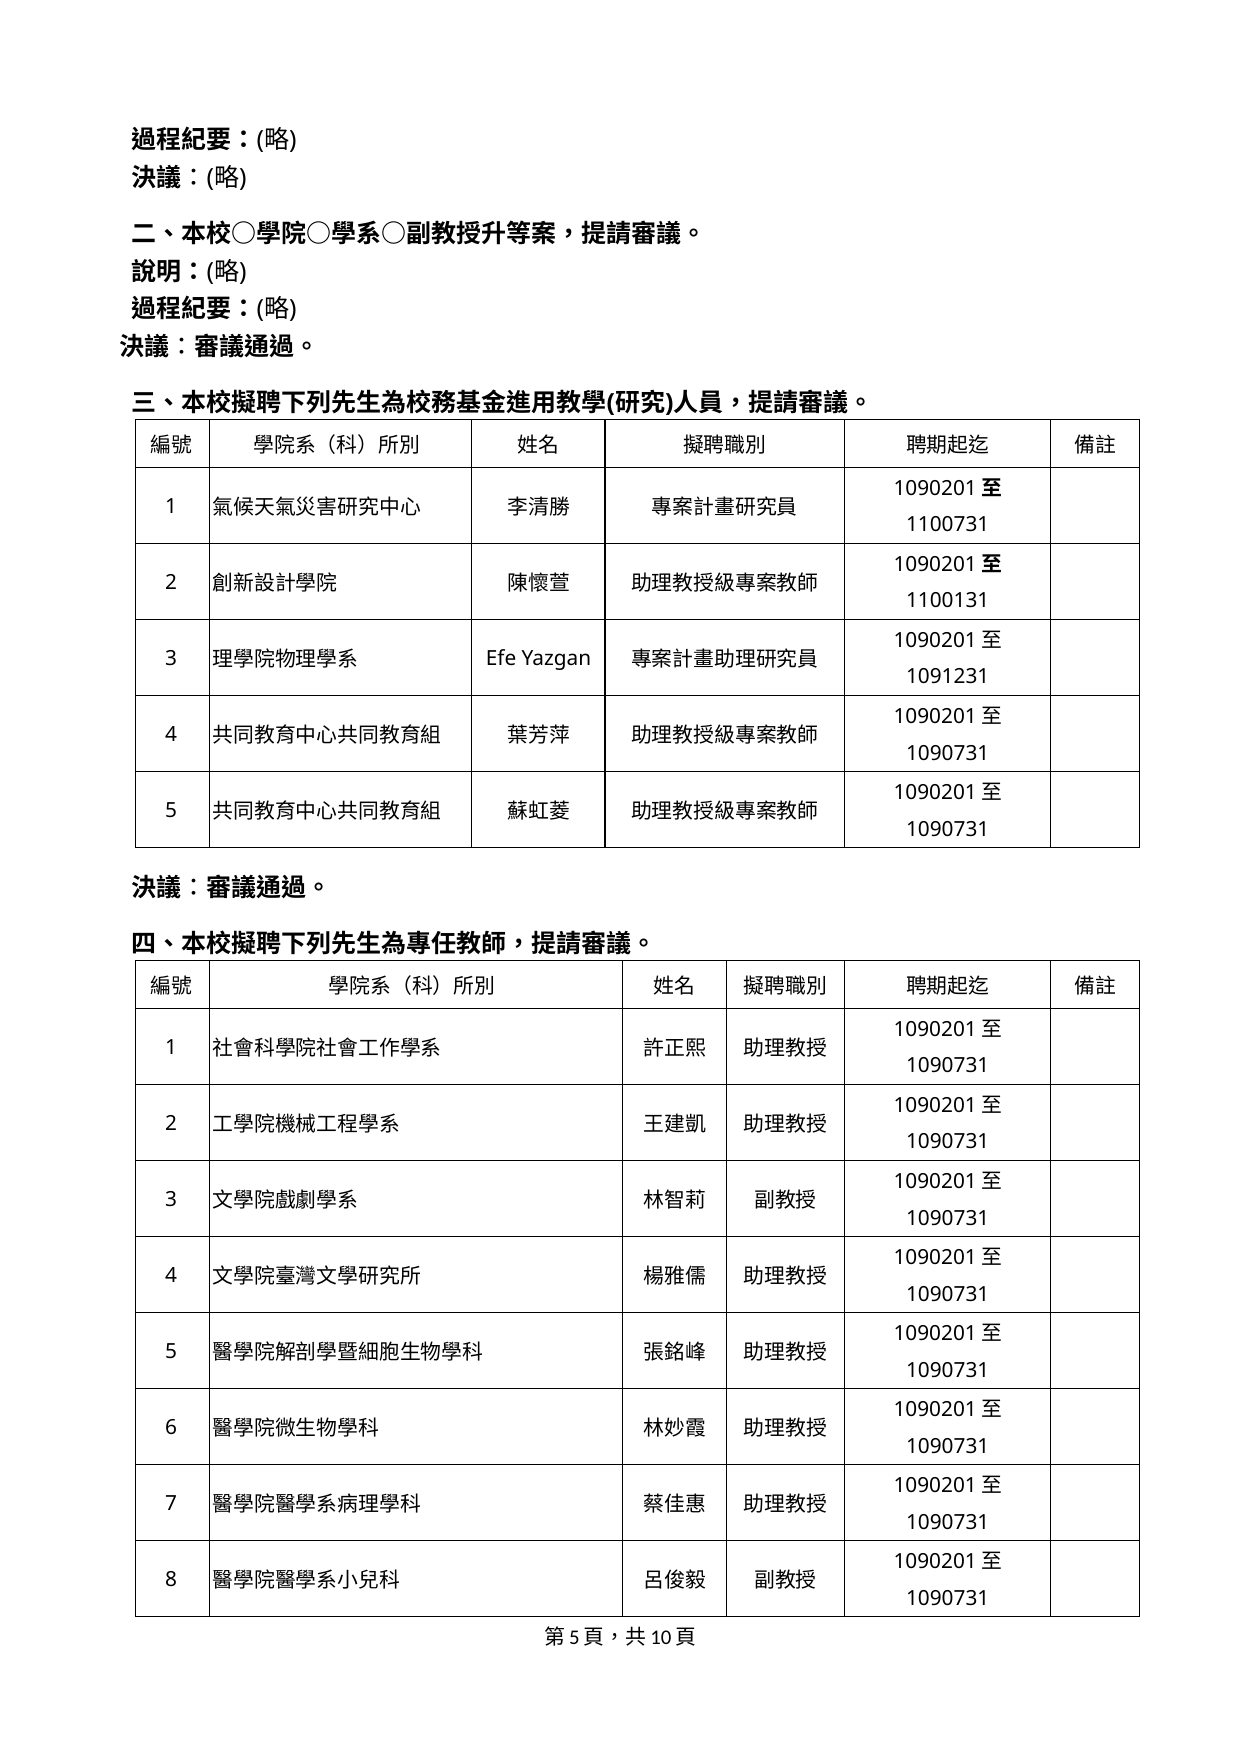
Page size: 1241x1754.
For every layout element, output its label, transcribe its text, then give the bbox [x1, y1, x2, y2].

table_cell [1051, 1465, 1139, 1540]
table_cell 1090201至1090731 [845, 1237, 1050, 1312]
table_cell [1051, 696, 1139, 771]
text 決議：審議通過。 [131, 867, 1134, 904]
table_cell [1051, 1541, 1139, 1616]
table_cell 理學院物理學系 [210, 620, 471, 695]
table_cell 1090201至1100131 [845, 544, 1050, 619]
table_header 學院系（科）所別 [210, 420, 471, 467]
table_cell 共同教育中心共同教育組 [210, 696, 471, 771]
text 二、本校○學院○學系○副教授升等案，提請審議。 [131, 213, 1134, 251]
table_cell 1090201至1090731 [845, 1541, 1050, 1616]
text 決議：(略) [131, 157, 1134, 194]
table_header 編號 [136, 420, 209, 467]
table_cell 楊雅儒 [623, 1237, 726, 1312]
table_cell 1090201至1090731 [845, 1389, 1050, 1464]
table_cell 醫學院微生物學科 [210, 1389, 622, 1464]
table_cell 1090201至1090731 [845, 1161, 1050, 1236]
table_cell [1051, 544, 1139, 619]
table_cell 助理教授 [727, 1009, 844, 1084]
table_cell 王建凱 [623, 1085, 726, 1160]
table_cell 2 [136, 544, 209, 619]
table_cell 林智莉 [623, 1161, 726, 1236]
table_cell 4 [136, 696, 209, 771]
table_cell 1090201至1090731 [845, 772, 1050, 847]
table_cell 葉芳萍 [472, 696, 604, 771]
table_cell 林妙霞 [623, 1389, 726, 1464]
table_cell 助理教授級專案教師 [606, 544, 844, 619]
text 過程紀要：(略) [131, 288, 1134, 326]
text 過程紀要：(略) [131, 119, 1134, 157]
text 三、本校擬聘下列先生為校務基金進用教學(研究)人員，提請審議。 [131, 382, 1134, 419]
table_header 編號 [136, 961, 209, 1008]
table_cell [1051, 1085, 1139, 1160]
table_cell 1 [136, 468, 209, 543]
table_cell 助理教授級專案教師 [606, 772, 844, 847]
table_cell 1090201至1090731 [845, 1009, 1050, 1084]
table_cell 許正熙 [623, 1009, 726, 1084]
table_header 聘期起迄 [845, 420, 1050, 467]
table_header 擬聘職別 [727, 961, 844, 1008]
table_cell 醫學院醫學系小兒科 [210, 1541, 622, 1616]
table_header 姓名 [623, 961, 726, 1008]
table_cell 助理教授 [727, 1237, 844, 1312]
table_cell 呂俊毅 [623, 1541, 726, 1616]
table_cell 蘇虹菱 [472, 772, 604, 847]
table_cell 5 [136, 772, 209, 847]
table_cell [1051, 772, 1139, 847]
table_cell 1 [136, 1009, 209, 1084]
table_cell [1051, 1237, 1139, 1312]
table_cell 1090201至1090731 [845, 1085, 1050, 1160]
table_cell 助理教授級專案教師 [606, 696, 844, 771]
table_cell 7 [136, 1465, 209, 1540]
table_header 擬聘職別 [606, 420, 844, 467]
table_cell 6 [136, 1389, 209, 1464]
table_header 聘期起迄 [845, 961, 1050, 1008]
table_header 備註 [1051, 961, 1139, 1008]
table_cell 文學院臺灣文學研究所 [210, 1237, 622, 1312]
text 決議：審議通過。 [106, 326, 1134, 363]
table_cell 張銘峰 [623, 1313, 726, 1388]
table_cell 1090201至1100731 [845, 468, 1050, 543]
table_cell [1051, 1161, 1139, 1236]
table_cell 醫學院醫學系病理學科 [210, 1465, 622, 1540]
table_cell 助理教授 [727, 1085, 844, 1160]
table_cell [1051, 620, 1139, 695]
table_header 學院系（科）所別 [210, 961, 622, 1008]
table_cell 1090201至1090731 [845, 1313, 1050, 1388]
table_cell 8 [136, 1541, 209, 1616]
table_cell 副教授 [727, 1541, 844, 1616]
table_cell 副教授 [727, 1161, 844, 1236]
table_cell 共同教育中心共同教育組 [210, 772, 471, 847]
table_cell 1090201至1090731 [845, 696, 1050, 771]
table_cell 李清勝 [472, 468, 604, 543]
table_cell 陳懷萱 [472, 544, 604, 619]
table_cell Efe Yazgan [472, 620, 604, 695]
table_cell [1051, 468, 1139, 543]
table_cell 助理教授 [727, 1389, 844, 1464]
table_cell 工學院機械工程學系 [210, 1085, 622, 1160]
table_cell [1051, 1389, 1139, 1464]
table_cell 3 [136, 620, 209, 695]
table_cell 助理教授 [727, 1465, 844, 1540]
table_cell 專案計畫研究員 [606, 468, 844, 543]
table_cell 助理教授 [727, 1313, 844, 1388]
table_cell 文學院戲劇學系 [210, 1161, 622, 1236]
table_cell 專案計畫助理研究員 [606, 620, 844, 695]
table_header 姓名 [472, 420, 604, 467]
table_cell 醫學院解剖學暨細胞生物學科 [210, 1313, 622, 1388]
table_cell 2 [136, 1085, 209, 1160]
table_cell 1090201至1091231 [845, 620, 1050, 695]
table_cell 社會科學院社會工作學系 [210, 1009, 622, 1084]
text 四、本校擬聘下列先生為專任教師，提請審議。 [131, 923, 1134, 960]
table_cell 1090201至1090731 [845, 1465, 1050, 1540]
table_cell 創新設計學院 [210, 544, 471, 619]
text 說明：(略) [131, 251, 1134, 288]
table_cell 5 [136, 1313, 209, 1388]
table_header 備註 [1051, 420, 1139, 467]
table_cell 蔡佳惠 [623, 1465, 726, 1540]
table_cell 4 [136, 1237, 209, 1312]
table_cell [1051, 1009, 1139, 1084]
table_cell [1051, 1313, 1139, 1388]
table_cell 氣候天氣災害研究中心 [210, 468, 471, 543]
table_cell 3 [136, 1161, 209, 1236]
